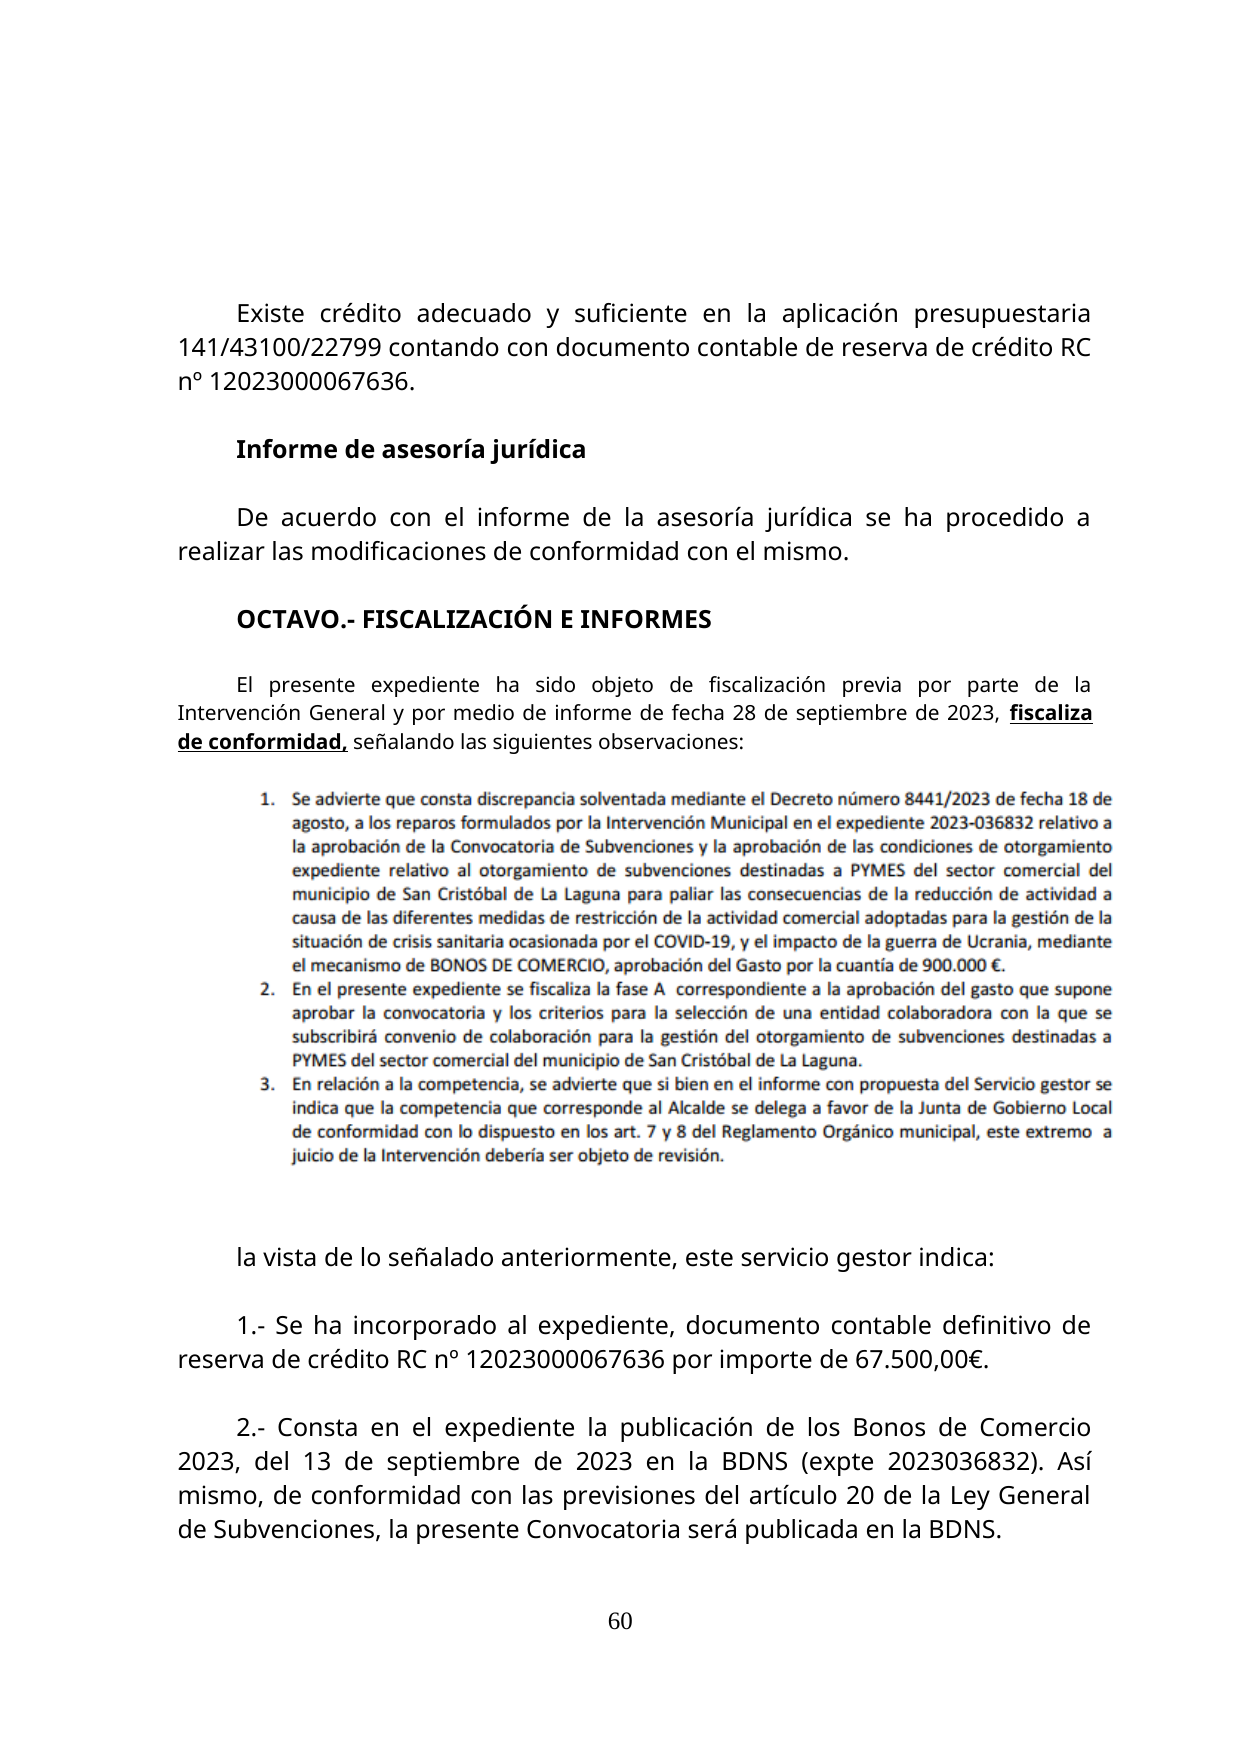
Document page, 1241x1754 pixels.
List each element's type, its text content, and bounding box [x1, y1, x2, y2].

list El presente expediente ha sido objeto de fiscalización previa por parte de la Intervención General y por medio de informe de fecha 28 de septiembre de 2023, fiscaliza de conformidad, señalando las siguientes observaciones: [177, 670, 1093, 755]
text la vista de lo señalado anteriormente, este servicio gestor indica: [177, 1239, 1093, 1273]
text Existe crédito adecuado y suficiente en la aplicación presupuestaria 141/43100/22799 contando con documento contable de reserva de crédito RC nº 12023000067636. [177, 295, 1093, 397]
text 2.- Consta en el expediente la publicación de los Bonos de Comercio 2023, del 13 de septiembre de 2023 en la BDNS (expte 2023036832). Así mismo, de conformidad con las previsiones del artículo 20 de la Ley General de Subvenciones, la presente Convocatoria será publicada en la BDNS. [177, 1410, 1093, 1546]
text OCTAVO.- FISCALIZACIÓN E INFORMES [177, 602, 1093, 636]
text 1.- Se ha incorporado al expediente, documento contable definitivo de reserva de crédito RC nº 12023000067636 por importe de 67.500,00€. [177, 1307, 1093, 1376]
text Informe de asesoría jurídica [177, 432, 1093, 466]
text De acuerdo con el informe de la asesoría jurídica se ha procedido a realizar las modificaciones de conformidad con el mismo. [177, 500, 1093, 568]
